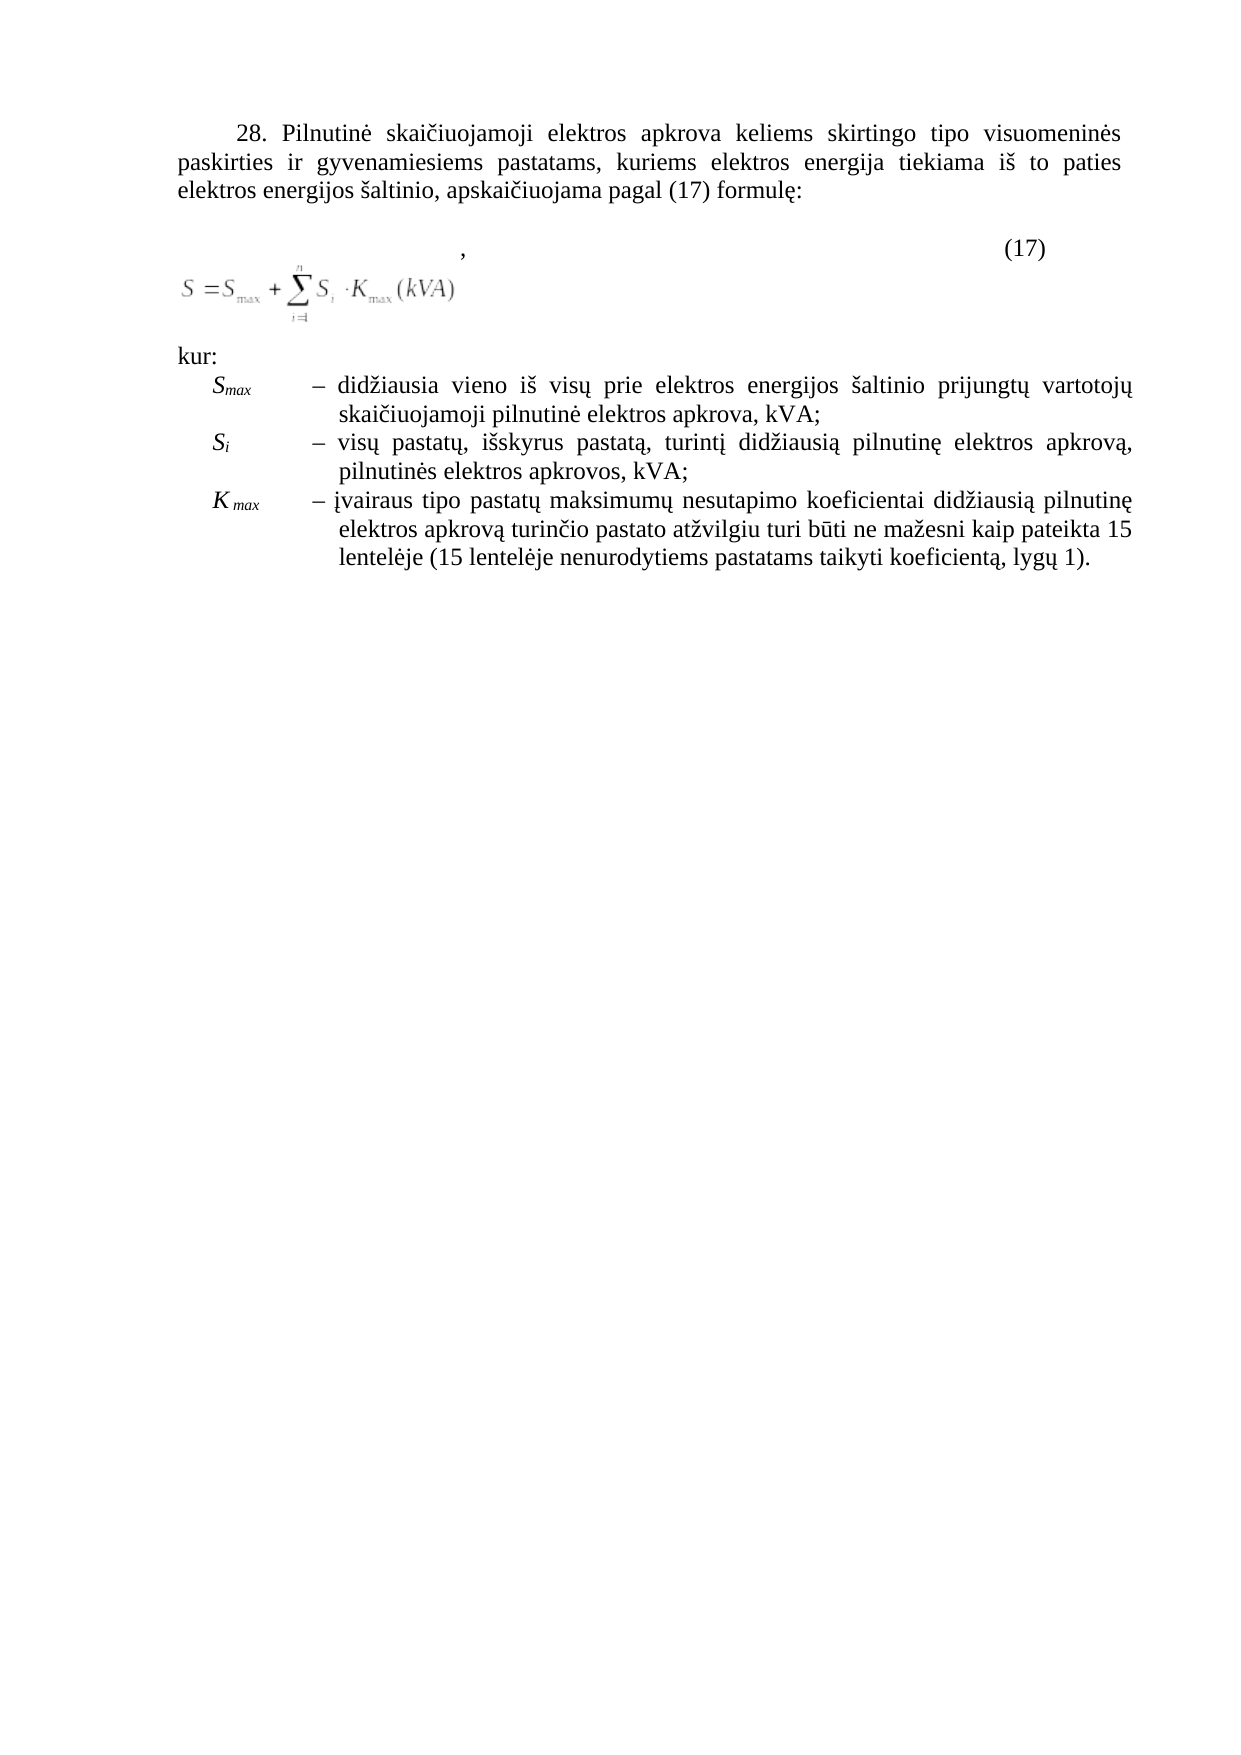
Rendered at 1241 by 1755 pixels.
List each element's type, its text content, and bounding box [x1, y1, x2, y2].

table_header Smax [201, 370, 301, 427]
table_cell K max [201, 485, 301, 571]
table_cell – visų pastatų, išskyrus pastatą, turintį didžiausią pilnutinę elektros apkrovą, pilnutinės elektros apkrovos, kVA; [301, 428, 1145, 485]
text 28. Pilnutinė skaičiuojamoji elektros apkrova keliems skirtingo tipo visuomeninės paskirties ir gyvenamiesiems pastatams, kuriems elektros energija tiekiama iš to paties elektros energijos šaltinio, apskaičiuojama pagal (17) formulę: [177, 118, 1122, 204]
table_header – didžiausia vieno iš visų prie elektros energijos šaltinio prijungtų vartotojų skaičiuojamoji pilnutinė elektros apkrova, kVA; [301, 370, 1145, 427]
text kur: [177, 341, 1122, 370]
table_cell – įvairaus tipo pastatų maksimumų nesutapimo koeficientai didžiausią pilnutinę elektros apkrovą turinčio pastato atžvilgiu turi būti ne mažesni kaip pateikta 15 lentelėje (15 lentelėje nenurodytiems pastatams taikyti koeficientą, lygų 1). [301, 485, 1145, 571]
text , S = Smax + SUMA(i=1, ..., n)(Si x Kmax)(kVA) (17) [177, 233, 1122, 327]
table_cell Si [201, 428, 301, 485]
